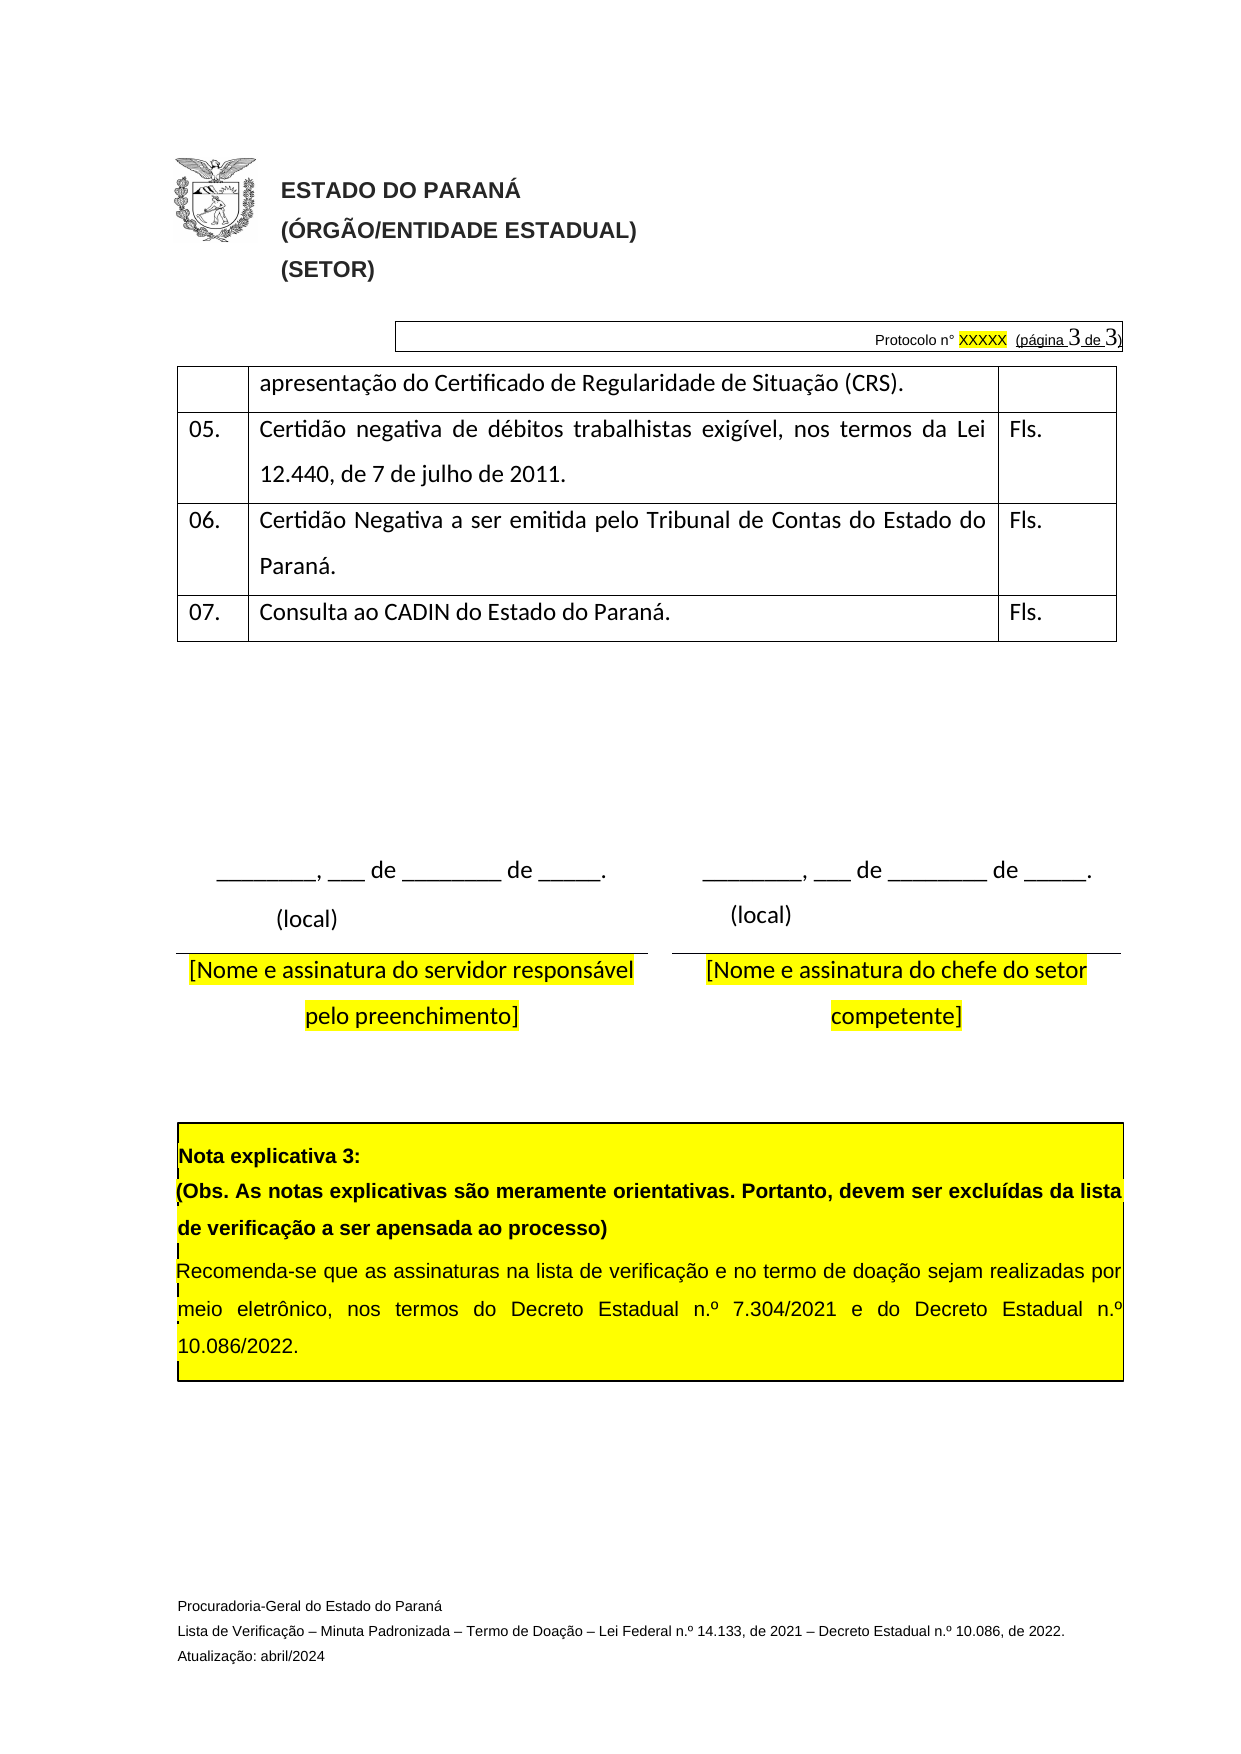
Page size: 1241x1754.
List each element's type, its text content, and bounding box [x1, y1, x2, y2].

table_cell 07. [178, 596, 248, 641]
picture [173, 157, 258, 243]
table_cell [178, 367, 248, 412]
table_header ________, ___ de ________ de _____. [672, 854, 1121, 899]
table_cell [999, 367, 1116, 412]
table_header [648, 854, 672, 899]
table_cell Fls. [999, 504, 1116, 595]
table_header ________, ___ de ________ de _____. [176, 854, 648, 899]
text (Obs. As notas explicativas são meramente orientativas. Portanto, devem ser excluídas da lista de verificação a ser apensada ao processo) [178, 1168, 1123, 1243]
table_cell (local) [672, 899, 1121, 953]
text Recomenda-se que as assinaturas na lista de verificação e no termo de doação sejam realizadas por meio eletrônico, nos termos do Decreto Estadual n.º 7.304/2021 e do Decreto Estadual n.º 10.086/2022. [178, 1249, 1123, 1361]
table_cell Consulta ao CADIN do Estado do Paraná. [249, 596, 998, 641]
table_cell [Nome e assinatura do servidor responsável pelo preenchimento] [176, 954, 648, 1091]
table_cell [648, 899, 672, 953]
table_cell 05. [178, 413, 248, 503]
table_cell [Nome e assinatura do chefe do setor competente] [672, 954, 1121, 1091]
table_cell Fls. [999, 596, 1116, 641]
table_cell apresentação do Certificado de Regularidade de Situação (CRS). [249, 367, 998, 412]
table_cell [648, 953, 672, 1091]
table_cell Certidão negativa de débitos trabalhistas exigível, nos termos da Lei 12.440, de 7 de julho de 2011. [249, 413, 998, 503]
table_cell Fls. [999, 413, 1116, 503]
table_cell Certidão Negativa a ser emitida pelo Tribunal de Contas do Estado do Paraná. [249, 504, 998, 595]
table_cell (local) [176, 899, 648, 953]
text Nota explicativa 3: [178, 1143, 1123, 1168]
table_cell 06. [178, 504, 248, 595]
